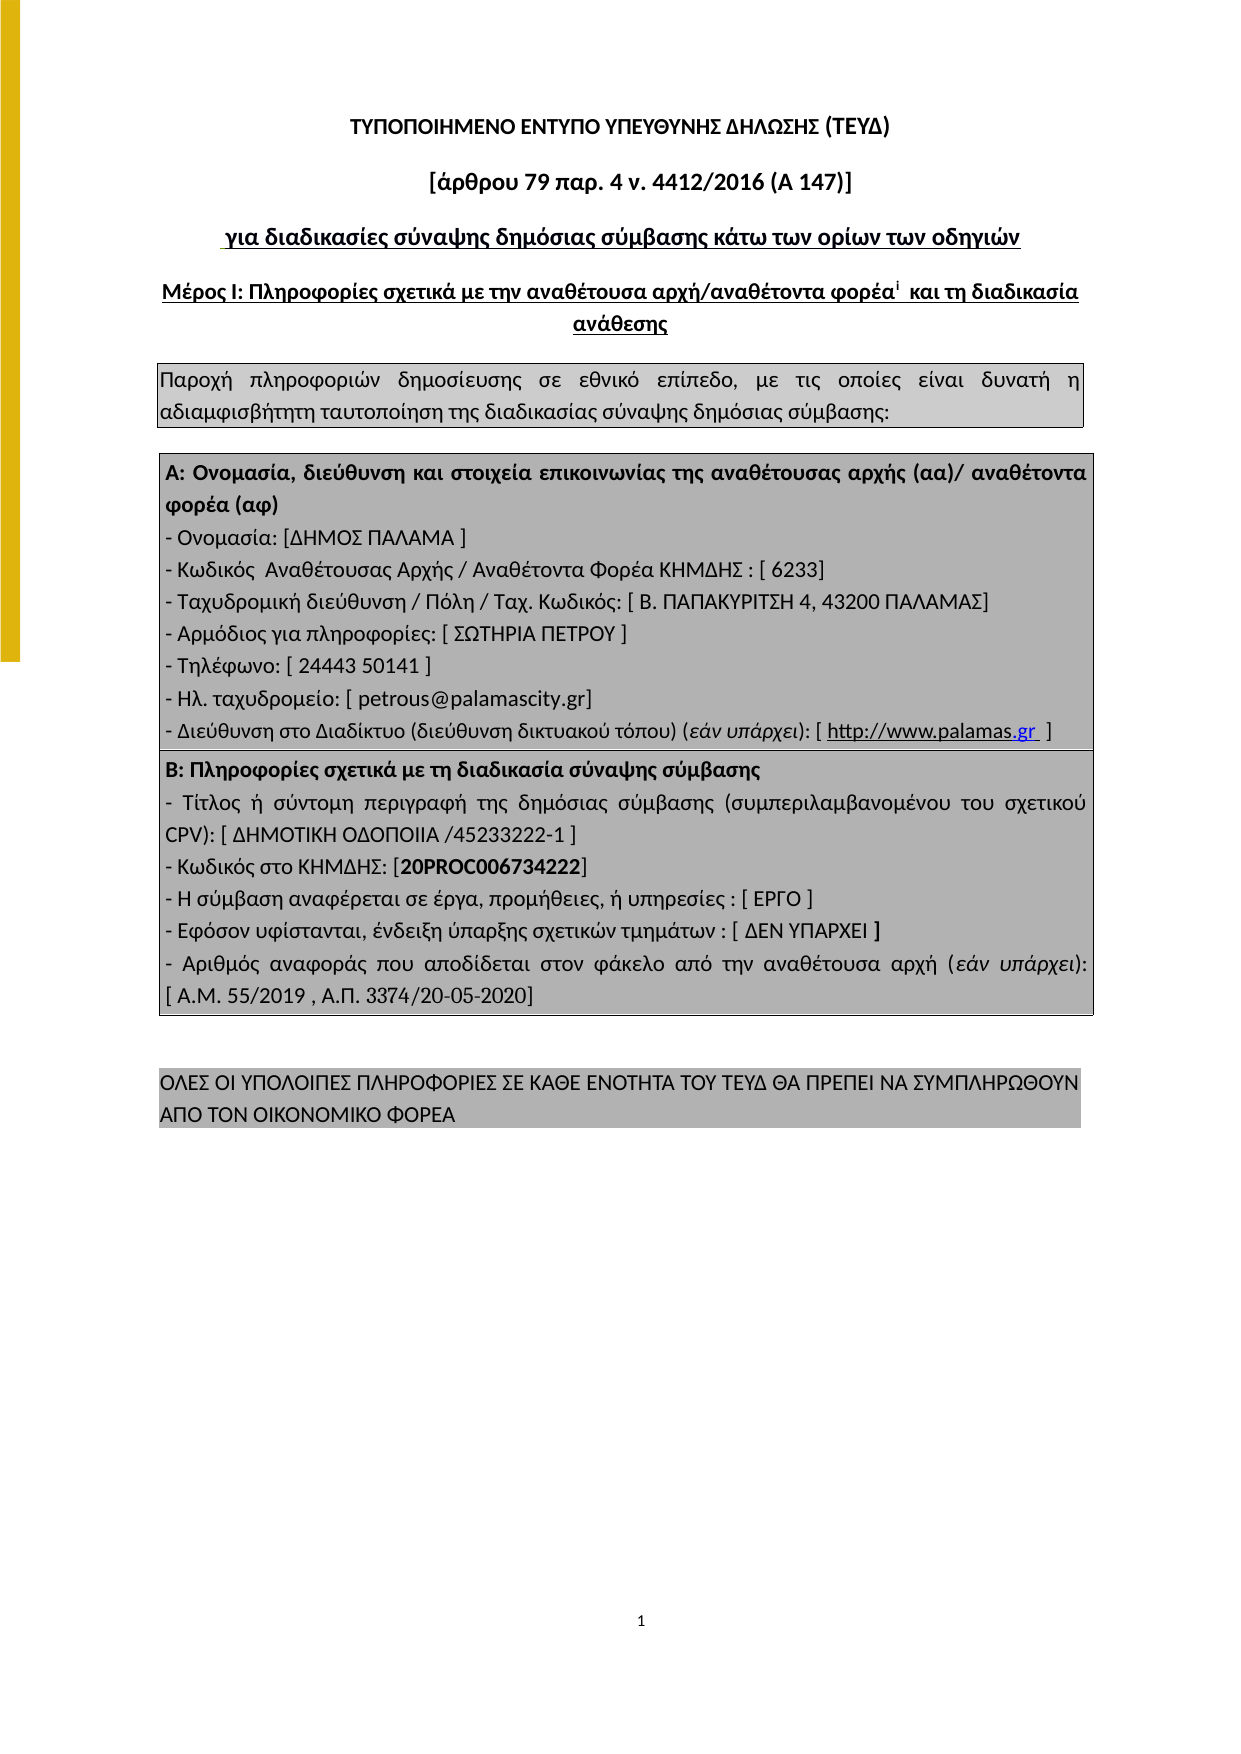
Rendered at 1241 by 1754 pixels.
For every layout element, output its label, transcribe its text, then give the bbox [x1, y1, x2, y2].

picture [0, 0, 21, 662]
table_header Α: Ονομασία, διεύθυνση και στοιχεία επικοινωνίας της αναθέτουσας αρχής (αα)/ αναθέτοντα φορέα (αφ) - Ονομασία: [ΔΗΜΟΣ ΠΑΛΑΜΑ ] - Κωδικός Αναθέτουσας Αρχής / Αναθέτοντα Φορέα ΚΗΜΔΗΣ : [ 6233] - Ταχυδρομική διεύθυνση / Πόλη / Ταχ. Κωδικός: [ Β. ΠΑΠΑΚΥΡΙΤΣΗ 4, 43200 ΠΑΛΑΜΑΣ] - Αρμόδιος για πληροφορίες: [ ΣΩΤΗΡΙΑ ΠΕΤΡΟΥ ] - Τηλέφωνο: [ 24443 50141 ] - Ηλ. ταχυδρομείο: [ petrous@palamascity.gr] - Διεύθυνση στο Διαδίκτυο (διεύθυνση δικτυακού τόπου) (εάν υπάρχει): [ http://www.palamas.gr ] [160, 454, 1093, 749]
text [άρθρου 79 παρ. 4 ν. 4412/2016 (Α 147)] [159, 166, 1081, 196]
text ΟΛΕΣ ΟΙ ΥΠΟΛΟΙΠΕΣ ΠΛΗΡΟΦΟΡΙΕΣ ΣΕ ΚΑΘΕ ΕΝΟΤΗΤΑ ΤΟΥ ΤΕΥΔ ΘΑ ΠΡΕΠΕΙ ΝΑ ΣΥΜΠΛΗΡΩΘΟΥΝ ΑΠΟ ΤΟΝ ΟΙΚΟΝΟΜΙΚΟ ΦΟΡΕΑ [159, 1068, 1081, 1128]
text για διαδικασίες σύναψης δημόσιας σύμβασης κάτω των ορίων των οδηγιών [159, 222, 1081, 252]
text Παροχή πληροφοριών δημοσίευσης σε εθνικό επίπεδο, με τις οποίες είναι δυνατή η αδιαμφισβήτητη ταυτοποίηση της διαδικασίας σύναψης δημόσιας σύμβασης: [158, 364, 1083, 427]
text ΤΥΠΟΠΟΙΗΜΕΝΟ ΕΝΤΥΠΟ ΥΠΕΥΘΥΝΗΣ ΔΗΛΩΣΗΣ (TEΥΔ) [159, 110, 1081, 140]
table_cell Β: Πληροφορίες σχετικά με τη διαδικασία σύναψης σύμβασης - Τίτλος ή σύντομη περιγραφή της δημόσιας σύμβασης (συμπεριλαμβανομένου του σχετικού CPV): [ ΔΗΜΟΤΙΚΗ ΟΔΟΠΟΙΙΑ /45233222-1 ] - Κωδικός στο ΚΗΜΔΗΣ: [20PROC006734222] - Η σύμβαση αναφέρεται σε έργα, προμήθειες, ή υπηρεσίες : [ ΕΡΓΟ ] - Εφόσον υφίστανται, ένδειξη ύπαρξης σχετικών τμημάτων : [ ΔΕΝ ΥΠΑΡΧΕΙ ] - Αριθμός αναφοράς που αποδίδεται στον φάκελο από την αναθέτουσα αρχή (εάν υπάρχει): [ Α.Μ. 55/2019 , Α.Π. 3374/20-05-2020] [160, 751, 1093, 1014]
text Μέρος Ι: Πληροφορίες σχετικά με την αναθέτουσα αρχή/αναθέτοντα φορέα και τη διαδικασία ανάθεσης [159, 277, 1081, 338]
